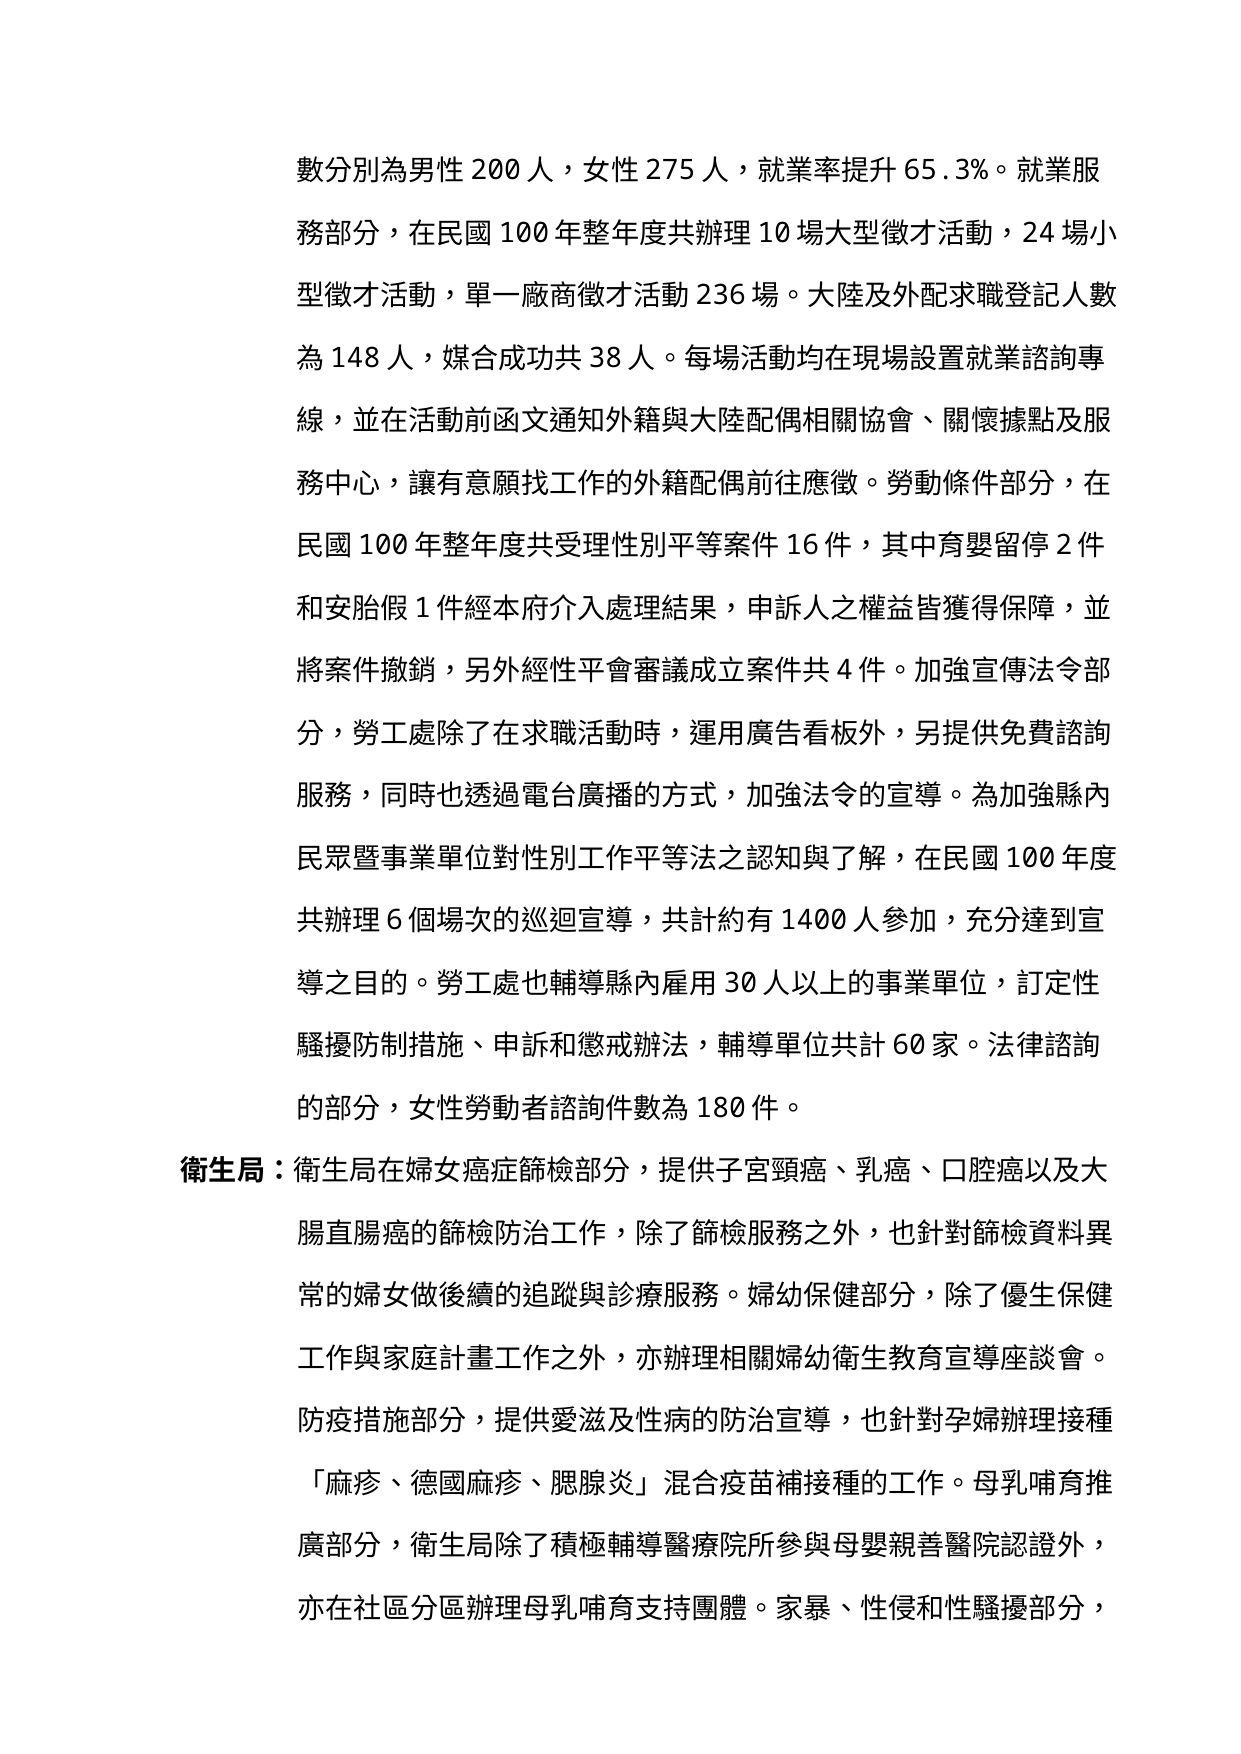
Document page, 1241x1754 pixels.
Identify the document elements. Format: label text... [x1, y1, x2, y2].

text 數分別為男性200人，女性275人，就業率提升65.3%。就業服務部分，在民國100年整年度共辦理10場大型徵才活動，24場小型徵才活動，單一廠商徵才活動236場。大陸及外配求職登記人數為148人，媒合成功共38人。每場活動均在現場設置就業諮詢專線，並在活動前函文通知外籍與大陸配偶相關協會、關懷據點及服務中心，讓有意願找工作的外籍配偶前往應徵。勞動條件部分，在民國100年整年度共受理性別平等案件16件，其中育嬰留停2件和安胎假1件經本府介入處理結果，申訴人之權益皆獲得保障，並將案件撤銷，另外經性平會審議成立案件共4件。加強宣傳法令部分，勞工處除了在求職活動時，運用廣告看板外，另提供免費諮詢服務，同時也透過電台廣播的方式，加強法令的宣導。為加強縣內民眾暨事業單位對性別工作平等法之認知與了解，在民國100年度共辦理6個場次的巡迴宣導，共計約有1400人參加，充分達到宣導之目的。勞工處也輔導縣內雇用30人以上的事業單位，訂定性騷擾防制措施、申訴和懲戒辦法，輔導單位共計60家。法律諮詢的部分，女性勞動者諮詢件數為180件。 [180, 127, 1122, 1127]
text 衛生局：衛生局在婦女癌症篩檢部分，提供子宮頸癌、乳癌、口腔癌以及大腸直腸癌的篩檢防治工作，除了篩檢服務之外，也針對篩檢資料異常的婦女做後續的追蹤與診療服務。婦幼保健部分，除了優生保健工作與家庭計畫工作之外，亦辦理相關婦幼衛生教育宣導座談會。防疫措施部分，提供愛滋及性病的防治宣導，也針對孕婦辦理接種「麻疹、德國麻疹、腮腺炎」混合疫苗補接種的工作。母乳哺育推廣部分，衛生局除了積極輔導醫療院所參與母嬰親善醫院認證外，亦在社區分區辦理母乳哺育支持團體。家暴、性侵和性騷擾部分，除了加強防治工作外，也針對加害人進行處遇計畫並積極執行工作。 [181, 1127, 1122, 1627]
